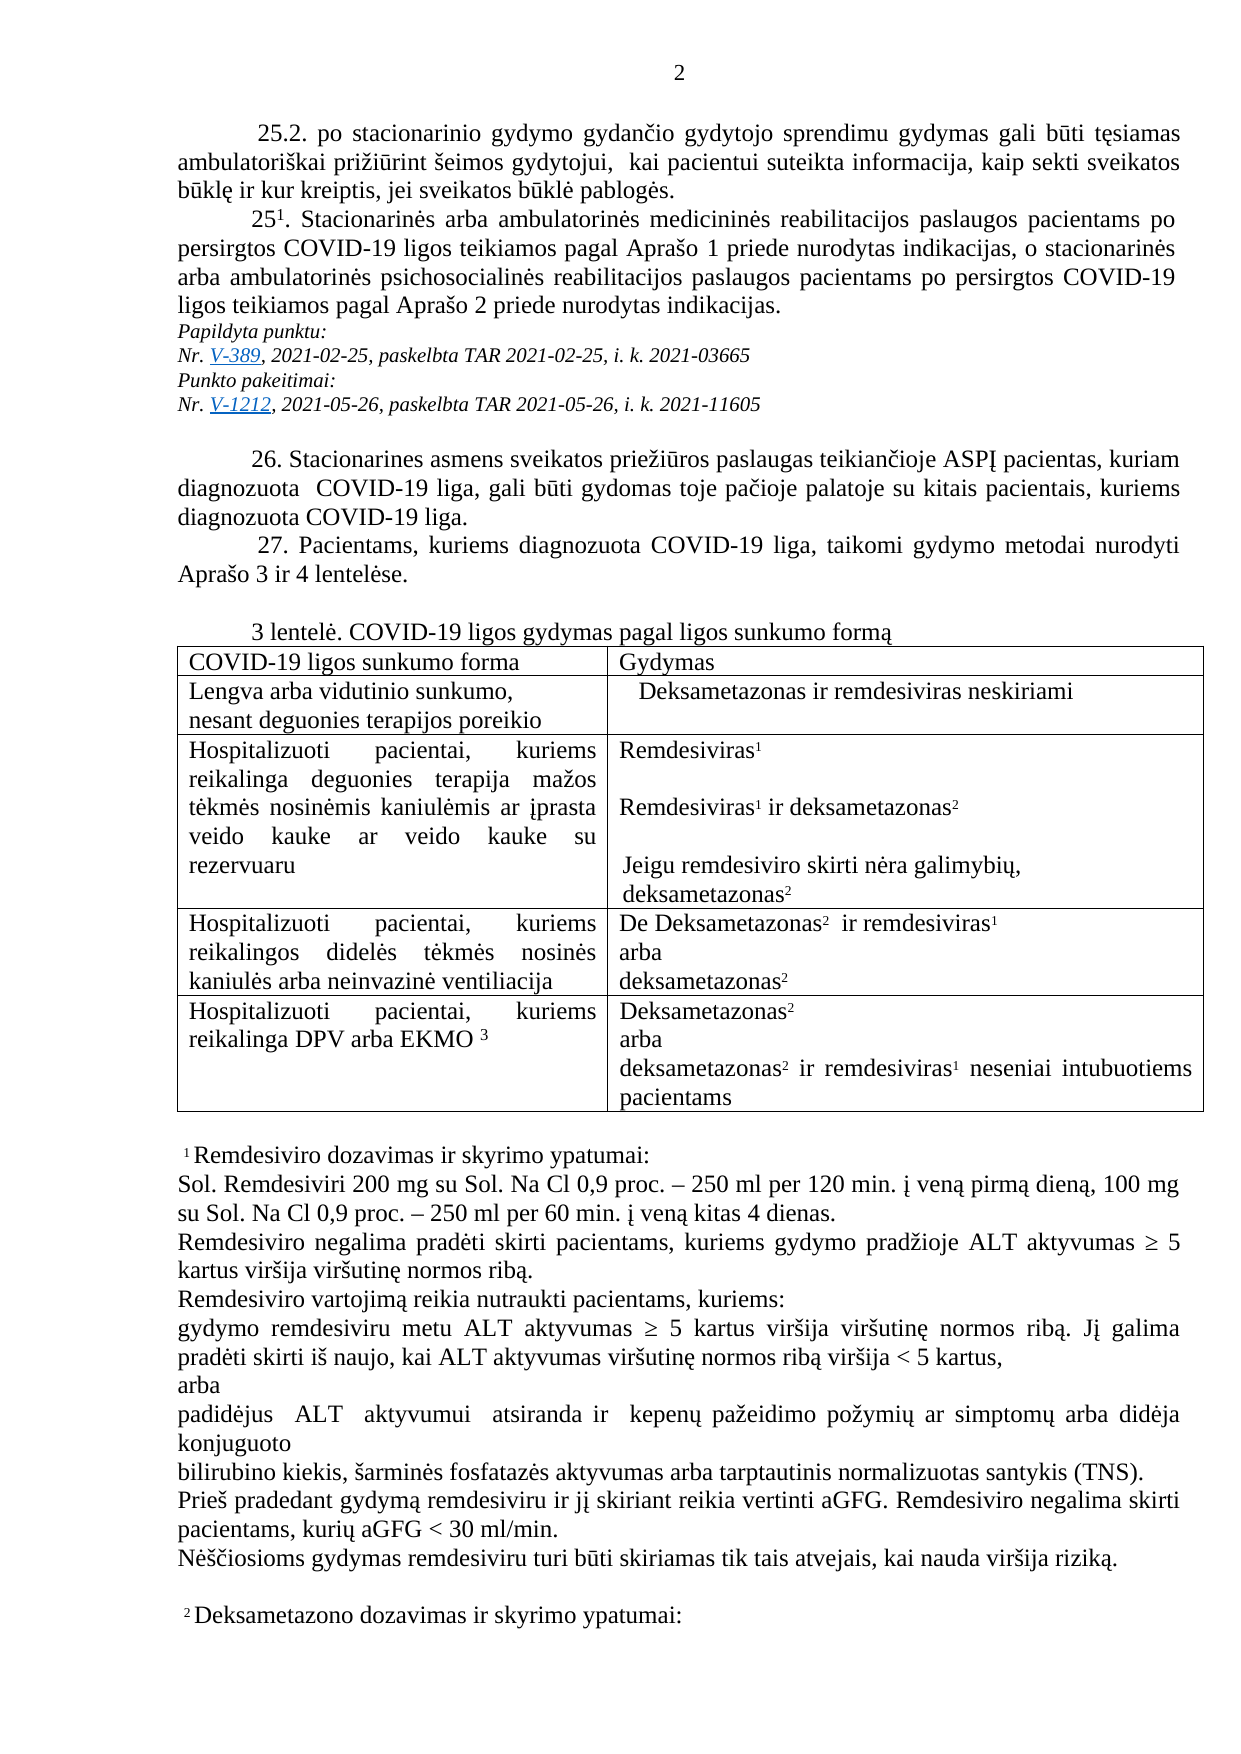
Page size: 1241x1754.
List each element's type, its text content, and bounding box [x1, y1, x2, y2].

table_cell Hospitalizuoti pacientai, kuriems reikalinga DPV arba EKMO 3 [178, 996, 607, 1111]
text 25.2. po stacionarinio gydymo gydančio gydytojo sprendimu gydymas gali būti tęsiamas ambulatoriškai prižiūrint šeimos gydytojui, kai pacientui suteikta informacija, kaip sekti sveikatos būklę ir kur kreiptis, jei sveikatos būklė pablogės. [177, 118, 1181, 204]
table_cell Deksametazonas2 arba deksametazonas2 ir remdesiviras1 neseniai intubuotiems pacientams [608, 996, 1203, 1111]
text 27. Pacientams, kuriems diagnozuota COVID-19 liga, taikomi gydymo metodai nurodyti Aprašo 3 ir 4 lentelėse. [177, 531, 1181, 588]
text 2 Deksametazono dozavimas ir skyrimo ypatumai: [177, 1601, 1181, 1629]
text Remdesiviro vartojimą reikia nutraukti pacientams, kuriems: [177, 1284, 1181, 1313]
text Punkto pakeitimai: [177, 367, 1181, 392]
text padidėjus ALT aktyvumui atsiranda ir kepenų pažeidimo požymių ar simptomų arba didėja konjuguoto [177, 1399, 1181, 1457]
table_cell Hospitalizuoti pacientai, kuriems reikalingos didelės tėkmės nosinės kaniulės arba neinvazinė ventiliacija [178, 909, 607, 995]
text bilirubino kiekis, šarminės fosfatazės aktyvumas arba tarptautinis normalizuotas santykis (TNS). [177, 1457, 1181, 1486]
text 1 Remdesiviro dozavimas ir skyrimo ypatumai: [177, 1141, 1181, 1169]
text Nr. V-1212, 2021-05-26, paskelbta TAR 2021-05-26, i. k. 2021-11605 [177, 392, 1181, 416]
text Sol. Remdesiviri 200 mg su Sol. Na Cl 0,9 proc. – 250 ml per 120 min. į veną pirmą dieną, 100 mg su Sol. Na Cl 0,9 proc. – 250 ml per 60 min. į veną kitas 4 dienas. [177, 1169, 1181, 1227]
text Papildyta punktu: [177, 319, 1181, 343]
table_header Gydymas [608, 647, 1203, 675]
table_cell De Deksametazonas2 ir remdesiviras1 arba deksametazonas2 [608, 909, 1203, 995]
table_cell Remdesiviras1 Remdesiviras1 ir deksametazonas2 Jeigu remdesiviro skirti nėra galimybių, deksametazonas2 [608, 735, 1203, 907]
text Nėščiosioms gydymas remdesiviru turi būti skiriamas tik tais atvejais, kai nauda viršija riziką. [177, 1543, 1181, 1572]
text arba [177, 1371, 1181, 1399]
table_cell Deksametazonas ir remdesiviras neskiriami [608, 676, 1203, 734]
table_header COVID-19 ligos sunkumo forma [178, 647, 607, 675]
text 26. Stacionarines asmens sveikatos priežiūros paslaugas teikiančioje ASPĮ pacientas, kuriam diagnozuota COVID-19 liga, gali būti gydomas toje pačioje palatoje su kitais pacientais, kuriems diagnozuota COVID-19 liga. [177, 444, 1181, 531]
text gydymo remdesiviru metu ALT aktyvumas ≥ 5 kartus viršija viršutinę normos ribą. Jį galima pradėti skirti iš naujo, kai ALT aktyvumas viršutinę normos ribą viršija < 5 kartus, [177, 1313, 1181, 1371]
text Remdesiviro negalima pradėti skirti pacientams, kuriems gydymo pradžioje ALT aktyvumas ≥ 5 kartus viršija viršutinę normos ribą. [177, 1227, 1181, 1284]
text Nr. V-389, 2021-02-25, paskelbta TAR 2021-02-25, i. k. 2021-03665 [177, 343, 1181, 367]
text Prieš pradedant gydymą remdesiviru ir jį skiriant reikia vertinti aGFG. Remdesiviro negalima skirti pacientams, kurių aGFG < 30 ml/min. [177, 1486, 1181, 1543]
table_cell Hospitalizuoti pacientai, kuriems reikalinga deguonies terapija mažos tėkmės nosinėmis kaniulėmis ar įprasta veido kauke ar veido kauke su rezervuaru [178, 735, 607, 907]
text 3 lentelė. COVID-19 ligos gydymas pagal ligos sunkumo formą [177, 617, 1181, 646]
table_cell Lengva arba vidutinio sunkumo, nesant deguonies terapijos poreikio [178, 676, 607, 734]
text 251. Stacionarinės arba ambulatorinės medicininės reabilitacijos paslaugos pacientams po persirgtos COVID-19 ligos teikiamos pagal Aprašo 1 priede nurodytas indikacijas, o stacionarinės arba ambulatorinės psichosocialinės reabilitacijos paslaugos pacientams po persirgtos COVID-19 ligos teikiamos pagal Aprašo 2 priede nurodytas indikacijas. [177, 204, 1176, 319]
